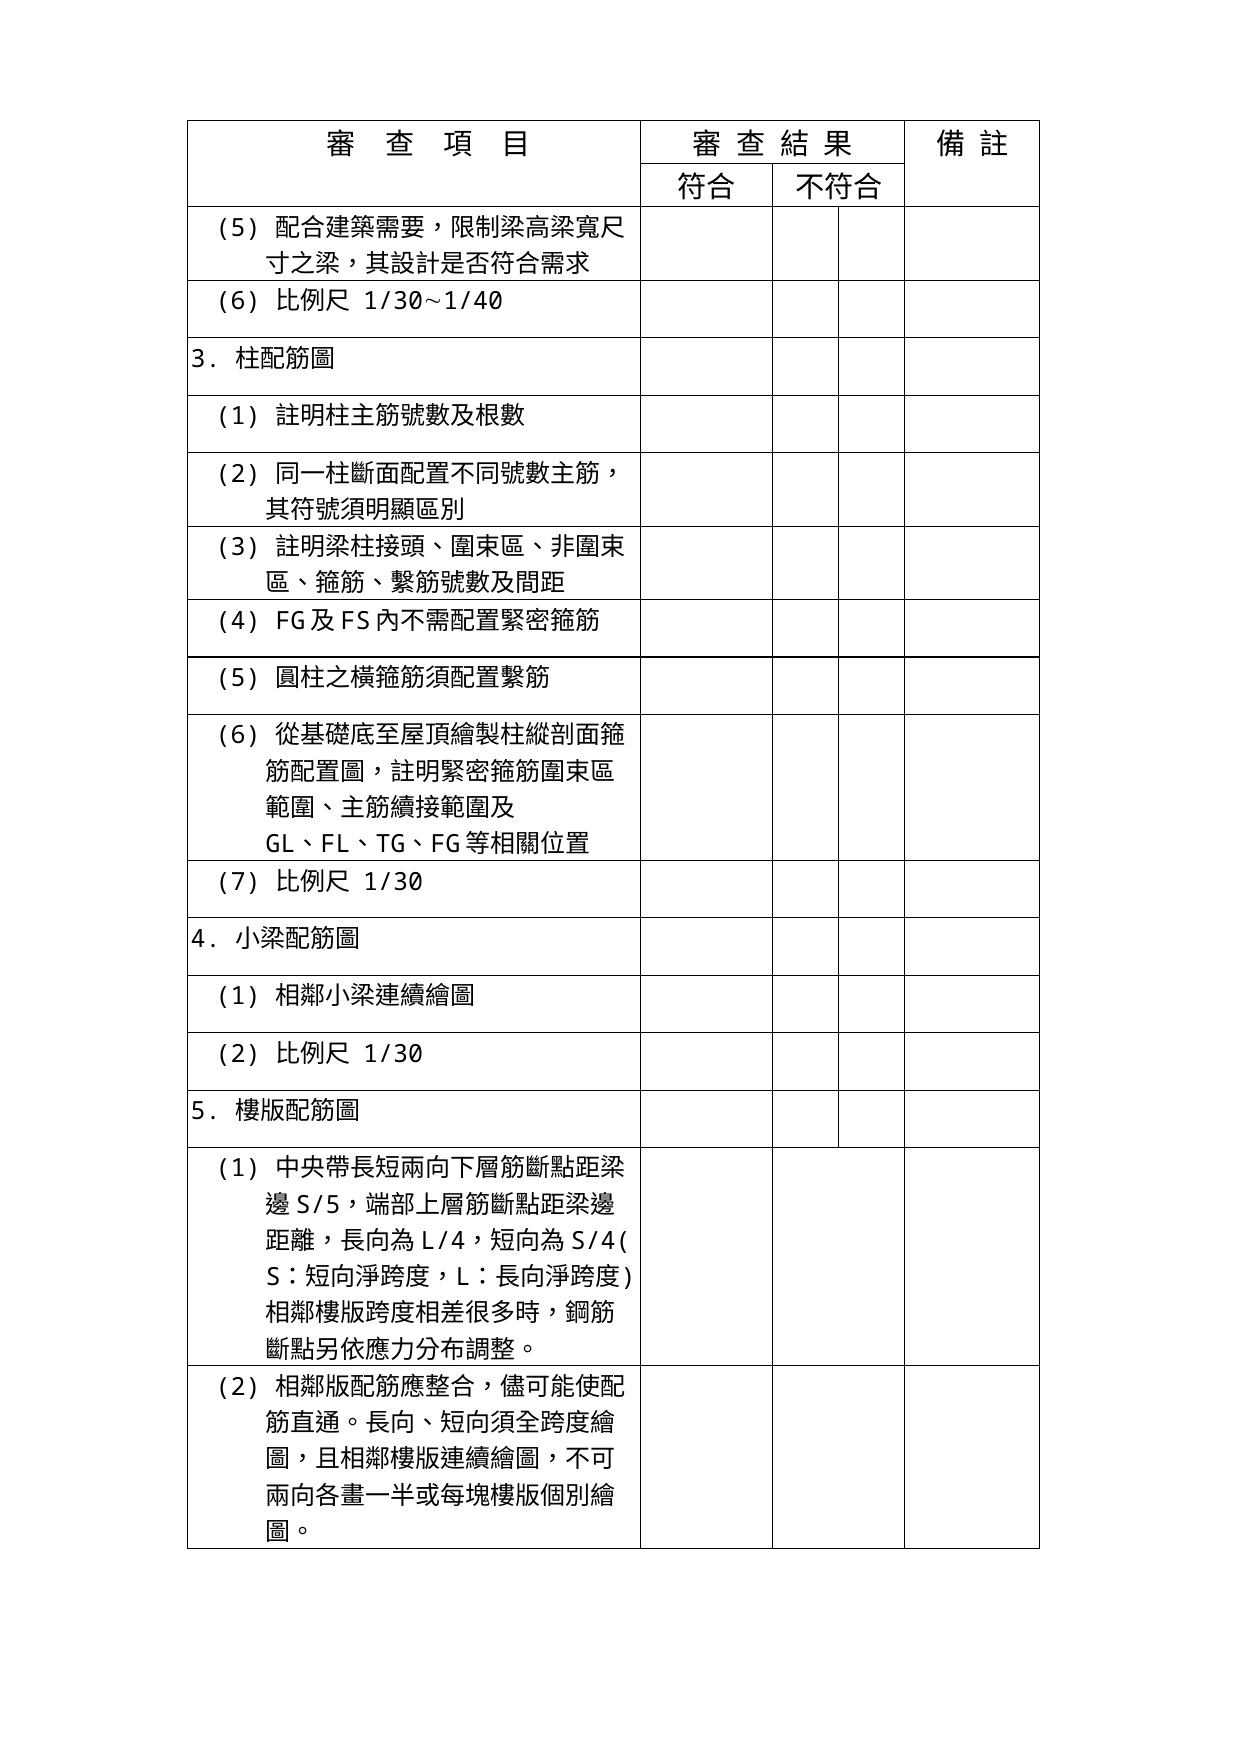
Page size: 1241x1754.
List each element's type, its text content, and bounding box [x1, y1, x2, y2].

table_cell [839, 453, 904, 526]
table_cell [641, 1148, 772, 1365]
table_cell [641, 1366, 772, 1548]
table_cell [839, 918, 904, 975]
table_cell 5. 樓版配筋圖 [188, 1091, 640, 1147]
table_cell [641, 527, 772, 599]
table_cell [773, 715, 838, 860]
table_cell (5) 圓柱之橫箍筋須配置繫筋 [188, 658, 640, 714]
table_cell [905, 1033, 1039, 1089]
table_cell (1) 註明柱主筋號數及根數 [188, 396, 640, 452]
table_cell [839, 338, 904, 394]
table_cell [641, 715, 772, 860]
table_cell [839, 715, 904, 860]
table_cell [905, 338, 1039, 394]
table_cell (5) 配合建築需要，限制梁高梁寬尺寸之梁，其設計是否符合需求 [188, 207, 640, 280]
table_cell 不符合 [773, 164, 904, 206]
table_cell [641, 453, 772, 526]
table_cell [641, 600, 772, 656]
table_cell [641, 658, 772, 714]
table_header 審 查 結 果 [641, 121, 904, 163]
table_cell [773, 1366, 904, 1548]
table_cell 符合 [641, 164, 772, 206]
table_cell [905, 453, 1039, 526]
table_cell [839, 600, 904, 656]
table_cell [839, 861, 904, 917]
table_cell (3) 註明梁柱接頭、圍束區、非圍束區、箍筋、繫筋號數及間距 [188, 527, 640, 599]
table_cell [641, 207, 772, 280]
table_cell (2) 比例尺 1/30 [188, 1033, 640, 1089]
table_header 備 註 [905, 121, 1039, 206]
table_cell [641, 918, 772, 975]
table_cell (7) 比例尺 1/30 [188, 861, 640, 917]
table_cell (1) 中央帶長短兩向下層筋斷點距梁邊S/5，端部上層筋斷點距梁邊距離，長向為L/4，短向為S/4(S：短向淨跨度，L：長向淨跨度)相鄰樓版跨度相差很多時，鋼筋斷點另依應力分布調整。 [188, 1148, 640, 1365]
table_cell (2) 同一柱斷面配置不同號數主筋，其符號須明顯區別 [188, 453, 640, 526]
table_cell [641, 1033, 772, 1089]
table_cell (6) 比例尺 1/301/40 [188, 281, 640, 337]
table_cell [905, 600, 1039, 656]
table_cell [905, 1366, 1039, 1548]
table_cell [773, 338, 838, 394]
table_cell [773, 1033, 838, 1089]
table_cell (1) 相鄰小梁連續繪圖 [188, 976, 640, 1032]
table_cell [905, 1091, 1039, 1147]
table_header 審 查 項 目 [188, 121, 640, 206]
table_cell [905, 281, 1039, 337]
table_cell [773, 861, 838, 917]
table_cell [839, 658, 904, 714]
table_cell [839, 527, 904, 599]
table_cell [773, 658, 838, 714]
table_cell [641, 1091, 772, 1147]
table_cell [839, 281, 904, 337]
table_cell [773, 207, 838, 280]
table_cell [839, 1091, 904, 1147]
table_cell 4. 小梁配筋圖 [188, 918, 640, 975]
table_cell [905, 918, 1039, 975]
table_cell [905, 976, 1039, 1032]
table_cell [773, 1148, 904, 1365]
table_cell [773, 281, 838, 337]
table_cell [773, 918, 838, 975]
table_cell [773, 600, 838, 656]
table_cell [641, 338, 772, 394]
table_cell [905, 207, 1039, 280]
table_cell [905, 658, 1039, 714]
table_cell (6) 從基礎底至屋頂繪製柱縱剖面箍筋配置圖，註明緊密箍筋圍束區範圍、主筋續接範圍及GL、FL、TG、FG等相關位置 [188, 715, 640, 860]
table_cell [773, 527, 838, 599]
table_cell [905, 1148, 1039, 1365]
table_cell [641, 861, 772, 917]
table_cell [839, 1033, 904, 1089]
table_cell [839, 976, 904, 1032]
table_cell [641, 396, 772, 452]
table_cell (2) 相鄰版配筋應整合，儘可能使配筋直通。長向、短向須全跨度繪圖，且相鄰樓版連續繪圖，不可兩向各畫一半或每塊樓版個別繪圖。 [188, 1366, 640, 1548]
table_cell [839, 207, 904, 280]
table_cell [773, 396, 838, 452]
table_cell (4) FG及FS內不需配置緊密箍筋 [188, 600, 640, 656]
table_cell [905, 715, 1039, 860]
table_cell 3. 柱配筋圖 [188, 338, 640, 394]
table_cell [773, 453, 838, 526]
table_cell [773, 976, 838, 1032]
table_cell [773, 1091, 838, 1147]
table_cell [641, 281, 772, 337]
table_cell [905, 527, 1039, 599]
table_cell [641, 976, 772, 1032]
table_cell [905, 396, 1039, 452]
table_cell [905, 861, 1039, 917]
table_cell [839, 396, 904, 452]
